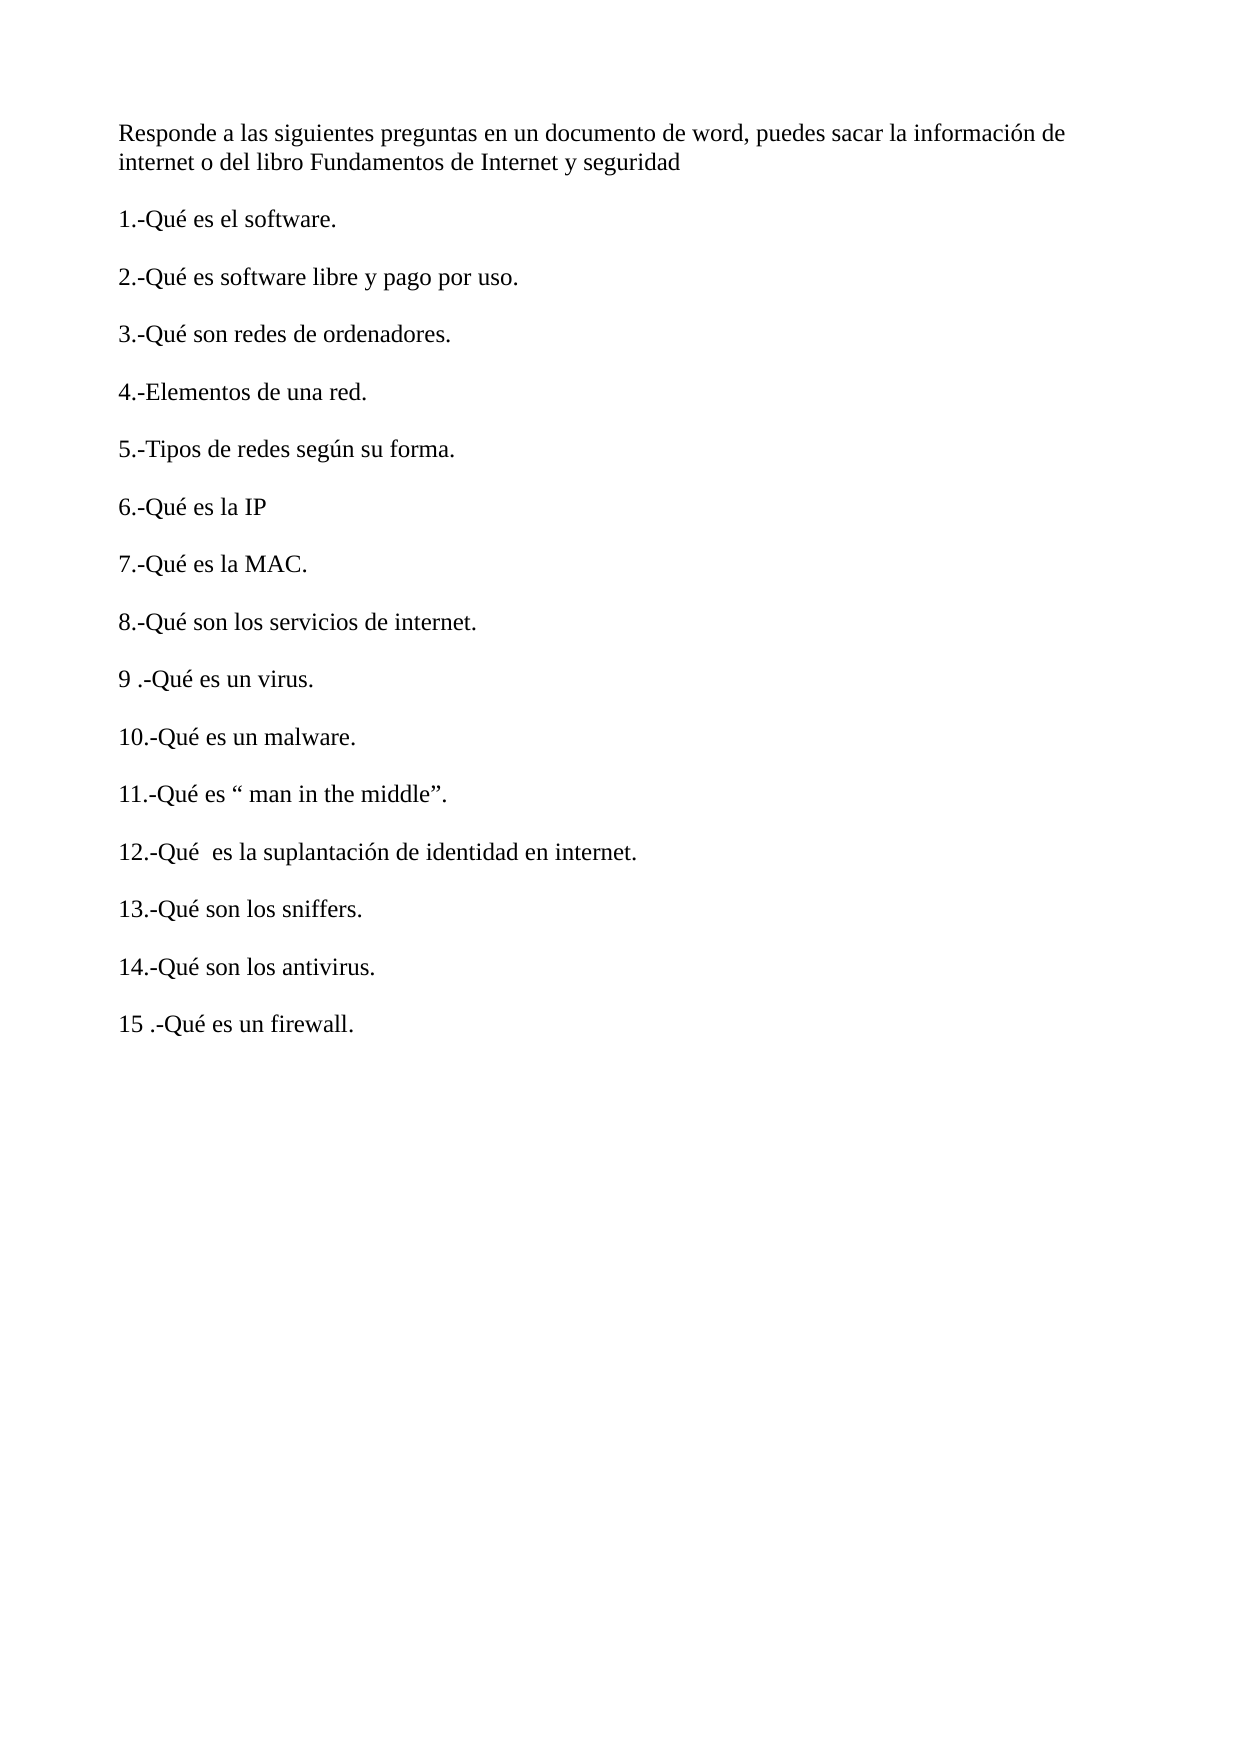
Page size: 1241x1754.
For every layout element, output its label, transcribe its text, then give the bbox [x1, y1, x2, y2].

text 9 .-Qué es un virus. [118, 664, 1122, 693]
text 15 .-Qué es un firewall. [118, 1009, 1122, 1038]
text 11.-Qué es “ man in the middle”. [118, 779, 1122, 808]
text 13.-Qué son los sniffers. [118, 894, 1122, 923]
text Responde a las siguientes preguntas en un documento de word, puedes sacar la información de internet o del libro Fundamentos de Internet y seguridad [118, 118, 1122, 176]
text 7.-Qué es la MAC. [118, 549, 1122, 578]
text 14.-Qué son los antivirus. [118, 952, 1122, 981]
text 3.-Qué son redes de ordenadores. [118, 319, 1122, 348]
text 8.-Qué son los servicios de internet. [118, 607, 1122, 636]
text 2.-Qué es software libre y pago por uso. [118, 262, 1122, 291]
text 1.-Qué es el software. [118, 204, 1122, 233]
text 5.-Tipos de redes según su forma. [118, 434, 1122, 463]
text 10.-Qué es un malware. [118, 722, 1122, 751]
text 6.-Qué es la IP [118, 492, 1122, 521]
text 4.-Elementos de una red. [118, 377, 1122, 406]
text 12.-Qué es la suplantación de identidad en internet. [118, 837, 1122, 866]
